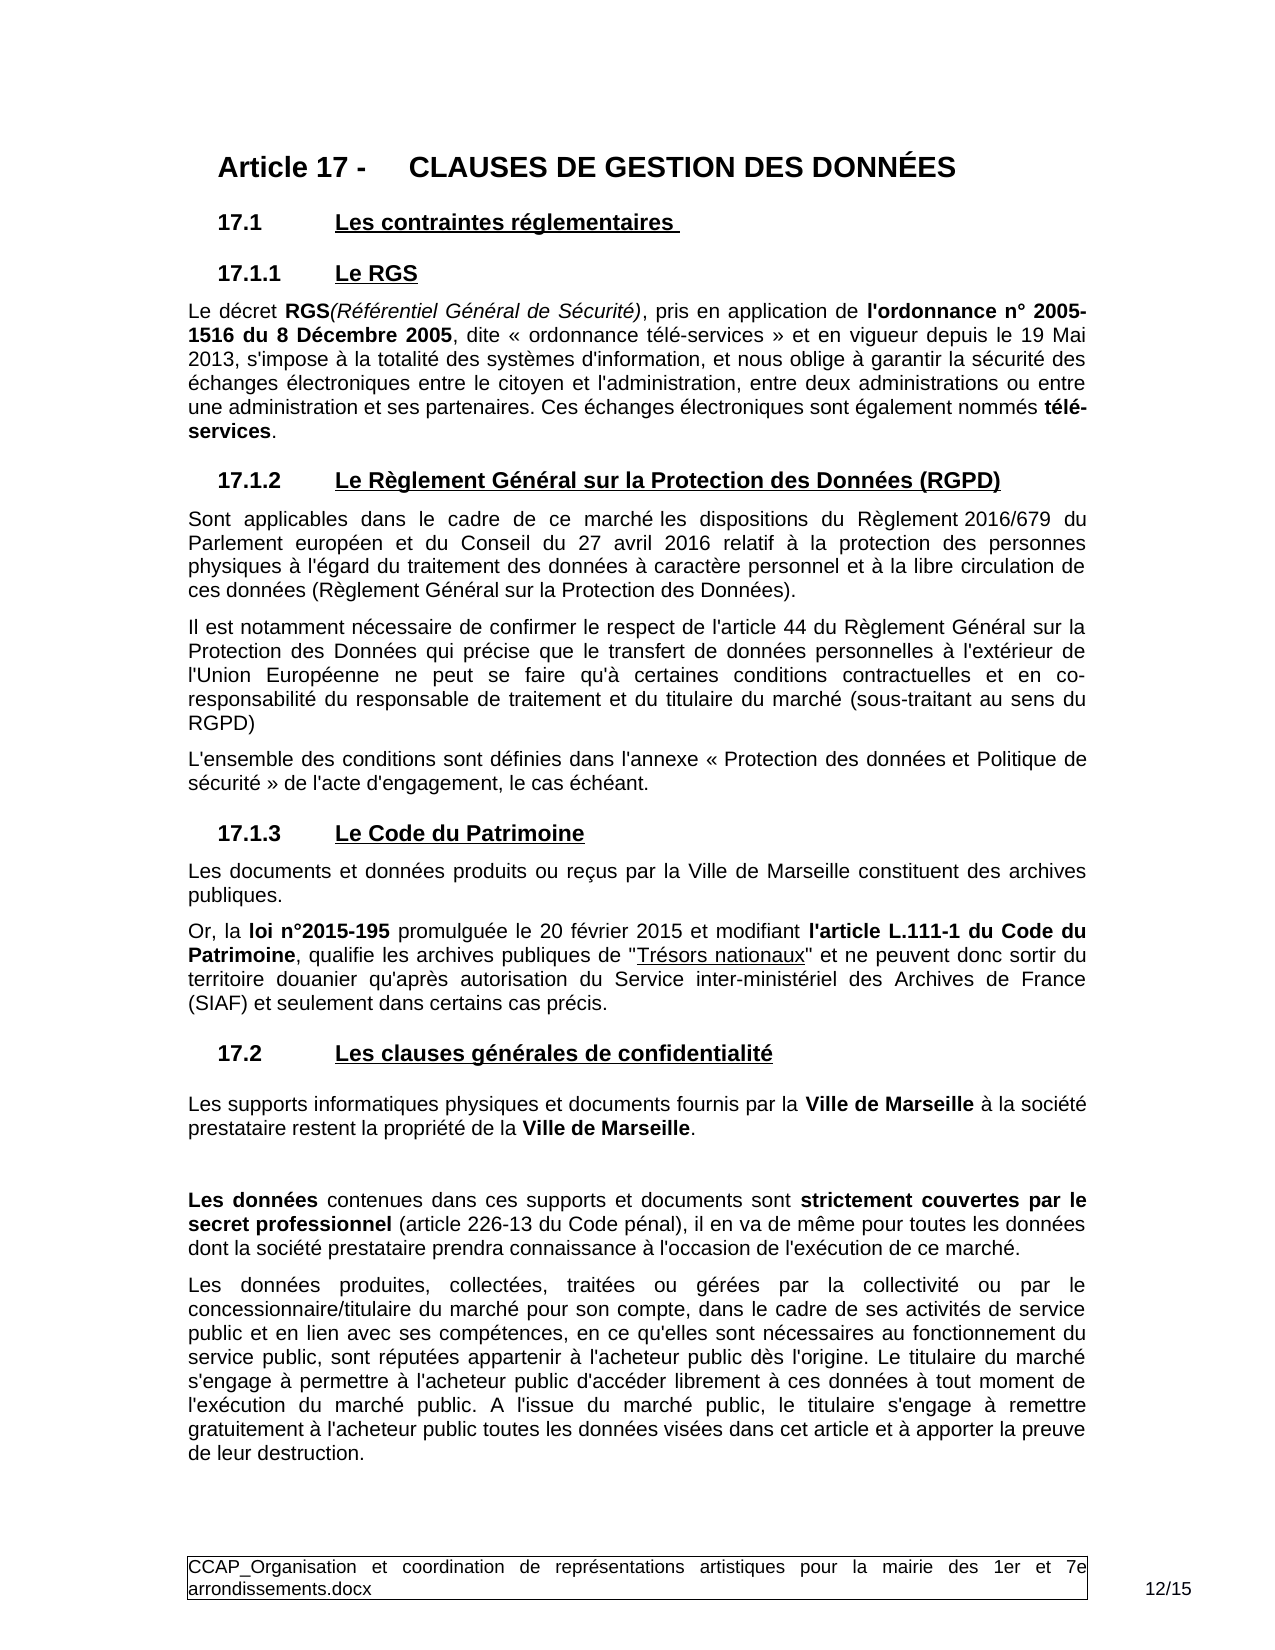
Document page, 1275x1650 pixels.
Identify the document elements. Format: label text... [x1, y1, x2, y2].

subtitle Le Code du Patrimoine [188, 820, 1087, 846]
subtitle Les clauses générales de confidentialité [188, 1040, 1087, 1066]
subtitle Le RGS [188, 260, 1087, 286]
text Sont applicables dans le cadre de ce marché les dispositions du Règlement 2016/679 du Parlement européen et du Conseil du 27 avril 2016 relatif à la protection des personnes physiques à l'égard du traitement des données à caractère personnel et à la libre circulation de ces données (Règlement Général sur la Protection des Données). [188, 506, 1087, 602]
subtitle Les contraintes réglementaires [188, 208, 1087, 235]
text L'ensemble des conditions sont définies dans l'annexe « Protection des données et Politique de sécurité » de l'acte d'engagement, le cas échéant. [188, 747, 1087, 795]
text Le décret RGS(Référentiel Général de Sécurité), pris en application de l'ordonnance n° 2005-1516 du 8 Décembre 2005, dite « ordonnance télé-services » et en vigueur depuis le 19 Mai 2013, s'impose à la totalité des systèmes d'information, et nous oblige à garantir la sécurité des échanges électroniques entre le citoyen et l'administration, entre deux administrations ou entre une administration et ses partenaires. Ces échanges électroniques sont également nommés télé-services. [188, 299, 1087, 442]
text Or, la loi n°2015-195 promulguée le 20 février 2015 et modifiant l'article L.111-1 du Code du Patrimoine, qualifie les archives publiques de "Trésors nationaux" et ne peuvent donc sortir du territoire douanier qu'après autorisation du Service inter-ministériel des Archives de France (SIAF) et seulement dans certains cas précis. [188, 919, 1087, 1015]
text Les données contenues dans ces supports et documents sont strictement couvertes par le secret professionnel (article 226-13 du Code pénal), il en va de même pour toutes les données dont la société prestataire prendra connaissance à l'occasion de l'exécution de ce marché. [188, 1188, 1087, 1260]
text Il est notamment nécessaire de confirmer le respect de l'article 44 du Règlement Général sur la Protection des Données qui précise que le transfert de données personnelles à l'extérieur de l'Union Européenne ne peut se faire qu'à certaines conditions contractuelles et en co-responsabilité du responsable de traitement et du titulaire du marché (sous-traitant au sens du RGPD) [188, 615, 1087, 734]
subtitle Le Règlement Général sur la Protection des Données (RGPD) [188, 467, 1087, 494]
text Les données produites, collectées, traitées ou gérées par la collectivité ou par le concessionnaire/titulaire du marché pour son compte, dans le cadre de ses activités de service public et en lien avec ses compétences, en ce qu'elles sont nécessaires au fonctionnement du service public, sont réputées appartenir à l'acheteur public dès l'origine. Le titulaire du marché s'engage à permettre à l'acheteur public d'accéder librement à ces données à tout moment de l'exécution du marché public. A l'issue du marché public, le titulaire s'engage à remettre gratuitement à l'acheteur public toutes les données visées dans cet article et à apporter la preuve de leur destruction. [188, 1273, 1087, 1464]
text Les supports informatiques physiques et documents fournis par la Ville de Marseille à la société prestataire restent la propriété de la Ville de Marseille. [188, 1091, 1087, 1139]
subtitle CLAUSES DE GESTION DES DONNÉES [188, 150, 1087, 183]
text Les documents et données produits ou reçus par la Ville de Marseille constituent des archives publiques. [188, 859, 1087, 907]
